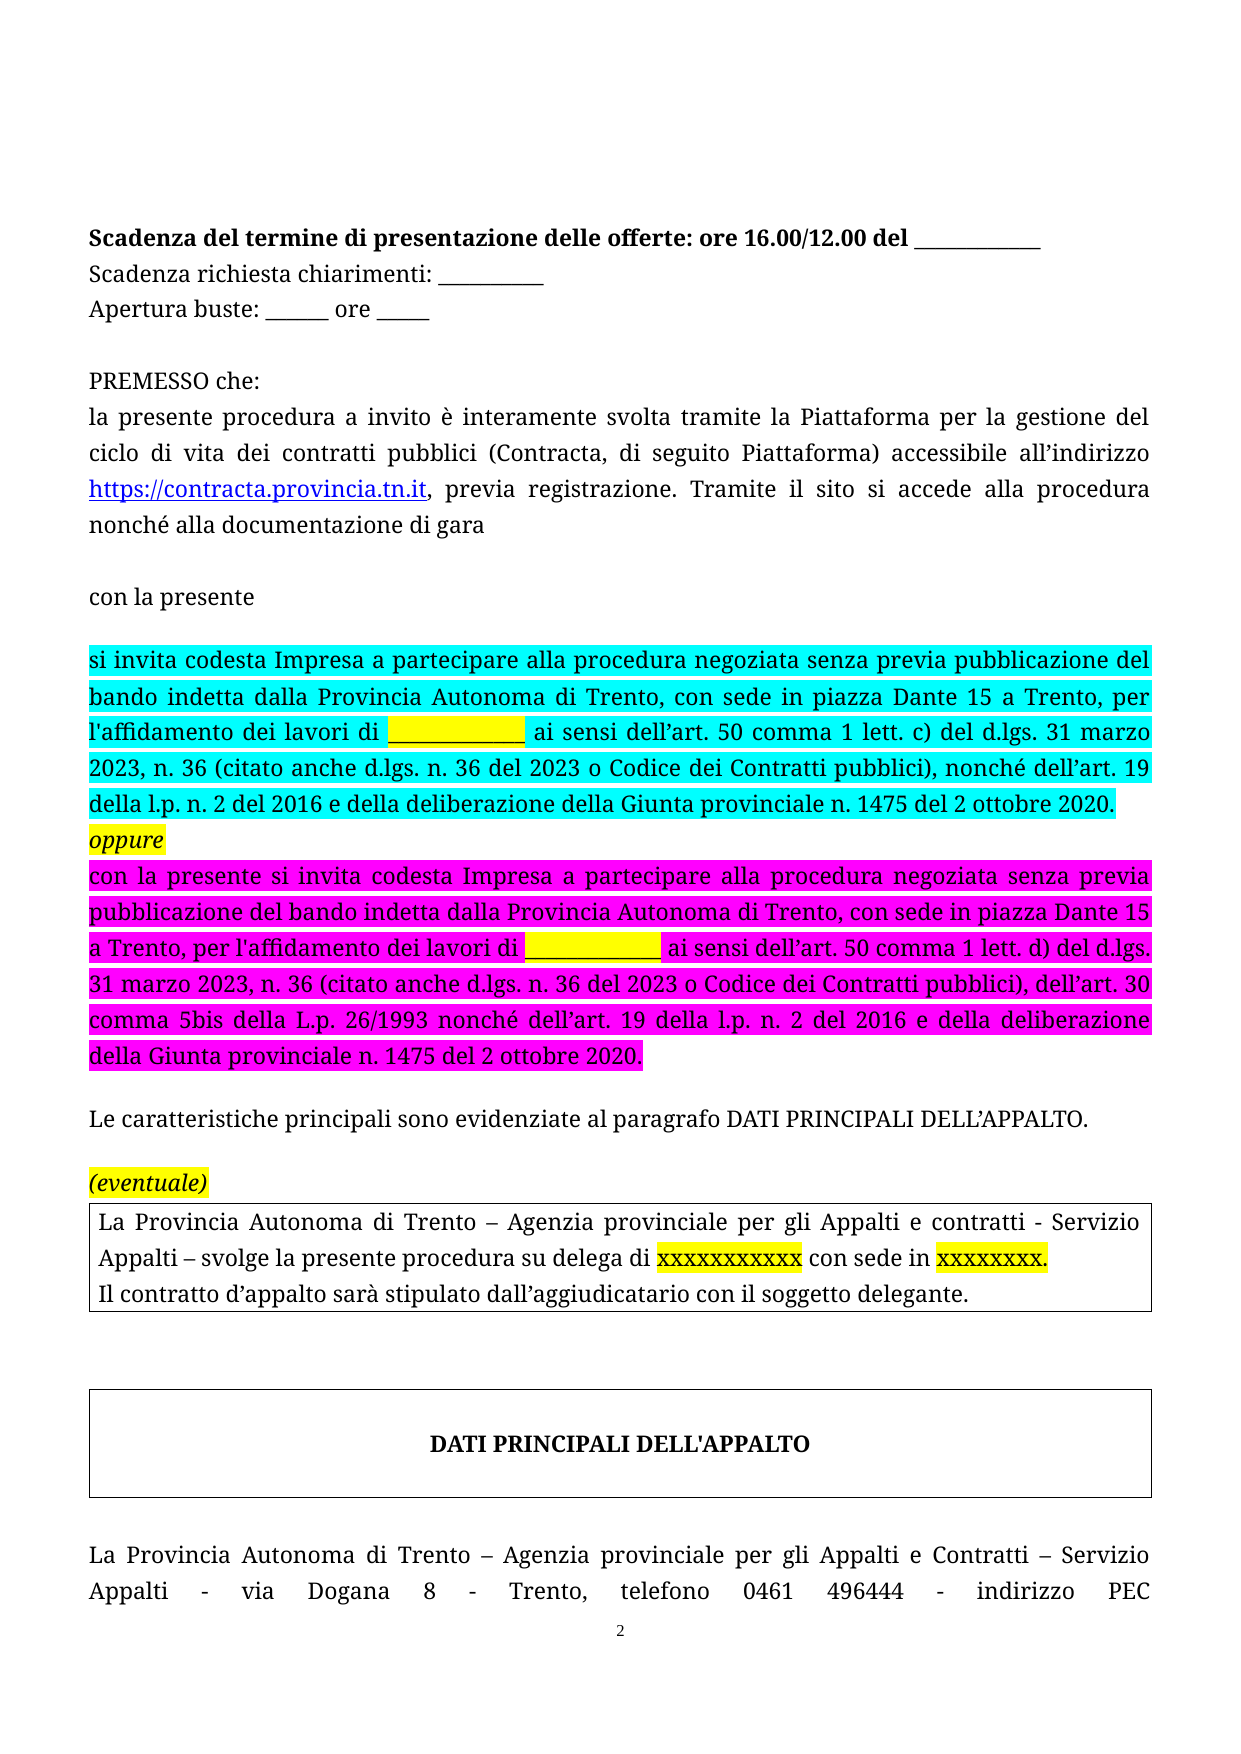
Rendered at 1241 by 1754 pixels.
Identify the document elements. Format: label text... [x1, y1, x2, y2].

text Scadenza del termine di presentazione delle offerte: ore 16.00/12.00 del ____________ [89, 222, 1152, 253]
text La Provincia Autonoma di Trento – Agenzia provinciale per gli Appalti e contratti - Servizio Appalti – svolge la presente procedura su delega di xxxxxxxxxxx con sede in xxxxxxxx. [90, 1204, 1151, 1273]
text Apertura buste: ______ ore _____ [89, 293, 1152, 325]
text Scadenza richiesta chiarimenti: __________ [89, 257, 1152, 289]
text la presente procedura a invito è interamente svolta tramite la Piattaforma per la gestione del ciclo di vita dei contratti pubblici (Contracta, di seguito Piattaforma) accessibile all’indirizzo https://contracta.provincia.tn.it, previa registrazione. Tramite il sito si accede alla procedura nonché alla documentazione di gara [89, 401, 1152, 540]
text La Provincia Autonoma di Trento – Agenzia provinciale per gli Appalti e Contratti – Servizio Appalti - via Dogana 8 - Trento, telefono 0461 496444 - indirizzo PEC [89, 1539, 1152, 1606]
text DATI PRINCIPALI DELL'APPALTO [90, 1425, 1151, 1459]
text Le caratteristiche principali sono evidenziate al paragrafo DATI PRINCIPALI DELL’APPALTO. [89, 1103, 1152, 1134]
text si invita codesta Impresa a partecipare alla procedura negoziata senza previa pubblicazione del bando indetta dalla Provincia Autonoma di Trento, con sede in piazza Dante 15 a Trento, per l'affidamento dei lavori di _____________ ai sensi dell’art. 50 comma 1 lett. c) del d.lgs. 31 marzo 2023, n. 36 (citato anche d.lgs. n. 36 del 2023 o Codice dei Contratti pubblici), nonché dell’art. 19 della l.p. n. 2 del 2016 e della deliberazione della Giunta provinciale n. 1475 del 2 ottobre 2020. [89, 644, 1152, 819]
text (eventuale) [89, 1167, 1152, 1198]
text con la presente si invita codesta Impresa a partecipare alla procedura negoziata senza previa pubblicazione del bando indetta dalla Provincia Autonoma di Trento, con sede in piazza Dante 15 a Trento, per l'affidamento dei lavori di _____________ ai sensi dell’art. 50 comma 1 lett. d) del d.lgs. 31 marzo 2023, n. 36 (citato anche d.lgs. n. 36 del 2023 o Codice dei Contratti pubblici), dell’art. 30 comma 5bis della L.p. 26/1993 nonché dell’art. 19 della l.p. n. 2 del 2016 e della deliberazione della Giunta provinciale n. 1475 del 2 ottobre 2020. [89, 860, 1152, 1071]
text con la presente [89, 581, 1152, 612]
text Il contratto d’appalto sarà stipulato dall’aggiudicatario con il soggetto delegante. [90, 1275, 1151, 1311]
text oppure [89, 824, 1152, 855]
text PREMESSO che: [89, 365, 1152, 397]
